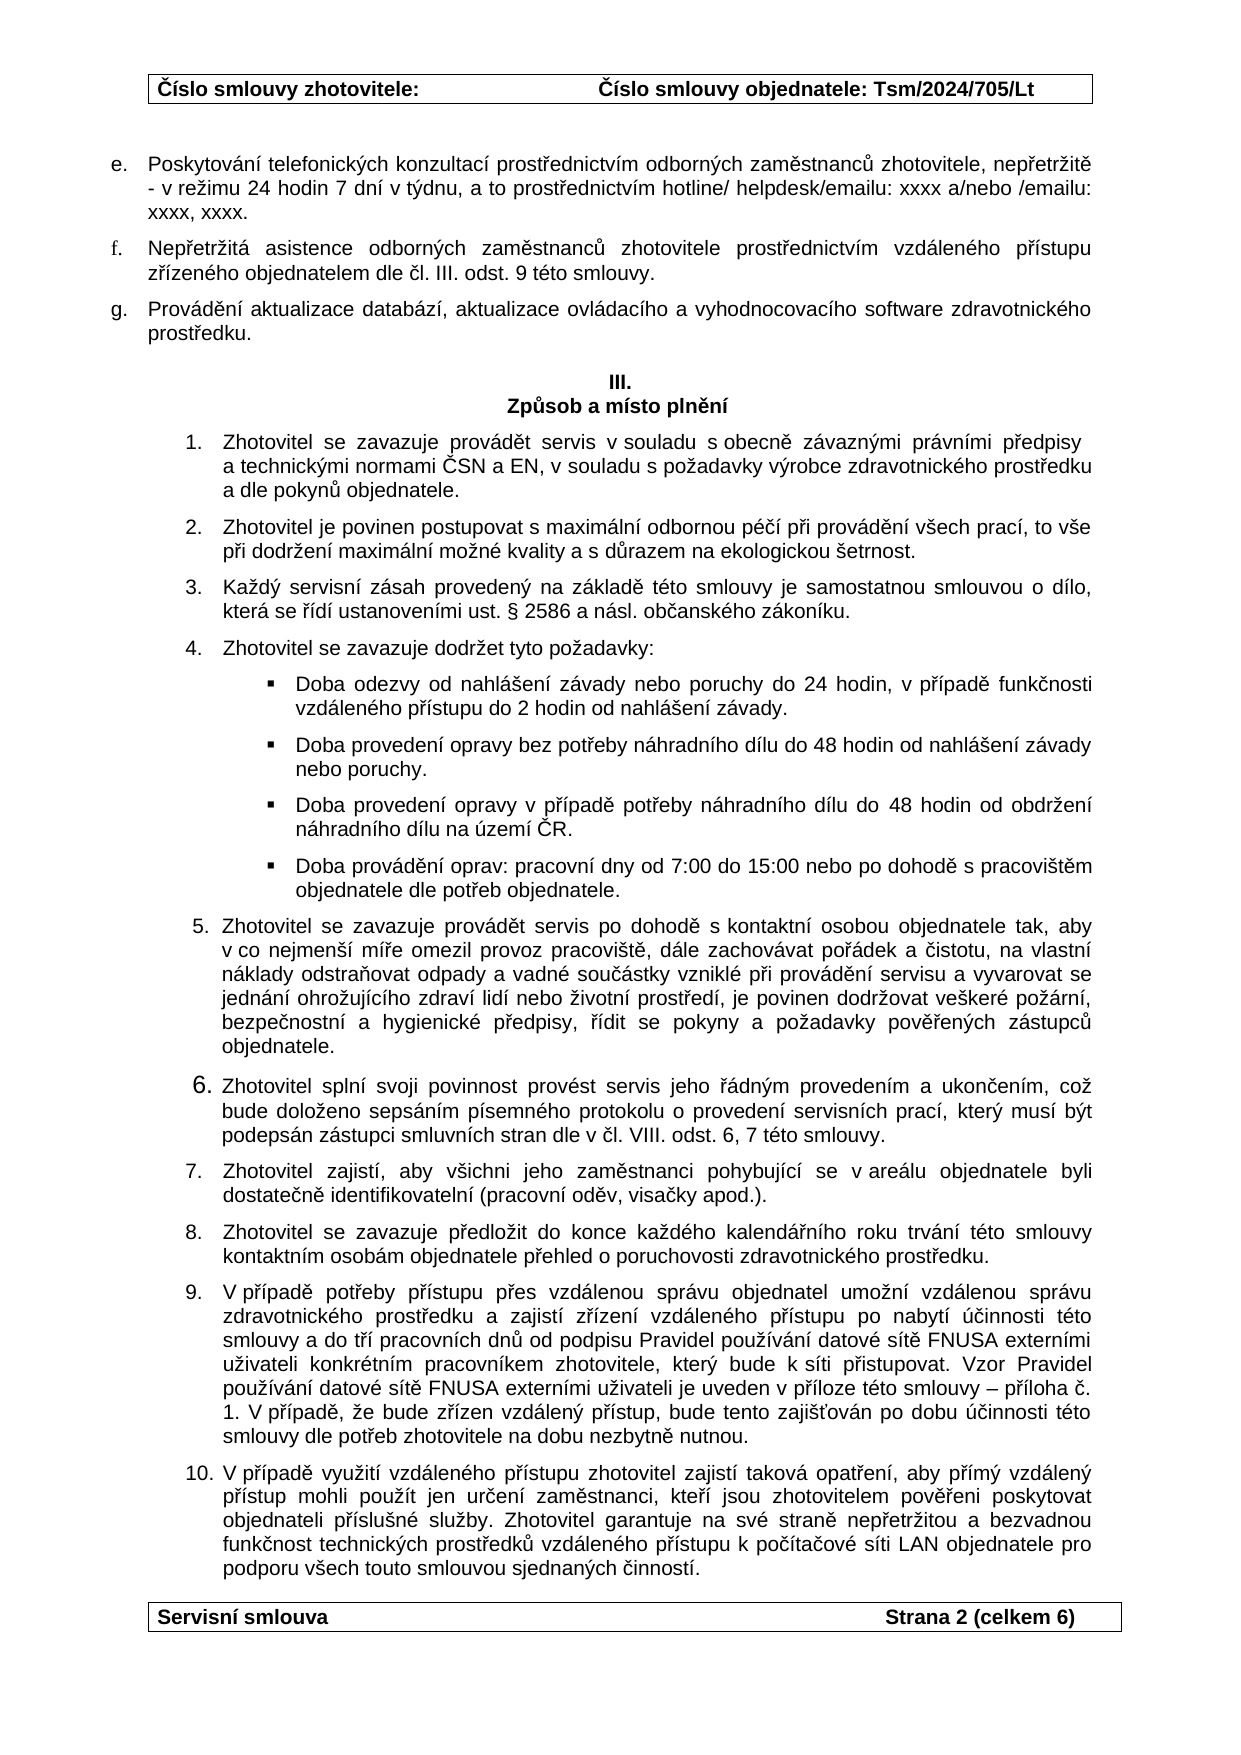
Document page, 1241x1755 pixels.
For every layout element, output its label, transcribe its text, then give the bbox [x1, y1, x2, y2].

list Zhotovitel se zavazuje předložit do konce každého kalendářního roku trvání této smlouvy kontaktním osobám objednatele přehled o poruchovosti zdravotnického prostředku. [185, 1220, 1093, 1268]
list Doba provedení opravy v případě potřeby náhradního dílu do 48 hodin od obdržení náhradního dílu na území ČR. [266, 793, 1093, 841]
list V případě využití vzdáleného přístupu zhotovitel zajistí taková opatření, aby přímý vzdálený přístup mohli použít jen určení zaměstnanci, kteří jsou zhotovitelem pověřeni poskytovat objednateli příslušné služby. Zhotovitel garantuje na své straně nepřetržitou a bezvadnou funkčnost technických prostředků vzdáleného přístupu k počítačové síti LAN objednatele pro podporu všech touto smlouvou sjednaných činností. [185, 1460, 1093, 1580]
list Poskytování telefonických konzultací prostřednictvím odborných zaměstnanců zhotovitele, nepřetržitě - v režimu 24 hodin 7 dní v týdnu, a to prostřednictvím hotline/ helpdesk/emailu: xxxx a/nebo /emailu: xxxx, xxxx. [111, 152, 1093, 224]
list Nepřetržitá asistence odborných zaměstnanců zhotovitele prostřednictvím vzdáleného přístupu zřízeného objednatelem dle čl. III. odst. 9 této smlouvy. [111, 236, 1093, 284]
list Zhotovitel je povinen postupovat s maximální odbornou péčí při provádění všech prací, to vše při dodržení maximální možné kvality a s důrazem na ekologickou šetrnost. [185, 514, 1093, 562]
list Doba odezvy od nahlášení závady nebo poruchy do 24 hodin, v případě funkčnosti vzdáleného přístupu do 2 hodin od nahlášení závady. [266, 672, 1093, 720]
list Zhotovitel se zavazuje provádět servis v souladu s obecně závaznými právními předpisy a technickými normami ČSN a EN, v souladu s požadavky výrobce zdravotnického prostředku a dle pokynů objednatele. [185, 430, 1093, 502]
list Provádění aktualizace databází, aktualizace ovládacího a vyhodnocovacího software zdravotnického prostředku. [111, 297, 1093, 345]
list Zhotovitel se zavazuje provádět servis po dohodě s kontaktní osobou objednatele tak, aby v co nejmenší míře omezil provoz pracoviště, dále zachovávat pořádek a čistotu, na vlastní náklady odstraňovat odpady a vadné součástky vzniklé při provádění servisu a vyvarovat se jednání ohrožujícího zdraví lidí nebo životní prostředí, je povinen dodržovat veškeré požární, bezpečnostní a hygienické předpisy, řídit se pokyny a požadavky pověřených zástupců objednatele. [192, 914, 1093, 1058]
list Zhotovitel se zavazuje dodržet tyto požadavky: [185, 635, 1093, 659]
list Každý servisní zásah provedený na základě této smlouvy je samostatnou smlouvou o dílo, která se řídí ustanoveními ust. § 2586 a násl. občanského zákoníku. [185, 575, 1093, 623]
list Doba provedení opravy bez potřeby náhradního dílu do 48 hodin od nahlášení závady nebo poruchy. [266, 732, 1093, 780]
list Zhotovitel splní svoji povinnost provést servis jeho řádným provedením a ukončením, což bude doloženo sepsáním písemného protokolu o provedení servisních prací, který musí být podepsán zástupci smluvních stran dle v čl. VIII. odst. 6, 7 této smlouvy. [192, 1070, 1093, 1147]
list V případě potřeby přístupu přes vzdálenou správu objednatel umožní vzdálenou správu zdravotnického prostředku a zajistí zřízení vzdáleného přístupu po nabytí účinnosti této smlouvy a do tří pracovních dnů od podpisu Pravidel používání datové sítě FNUSA externími uživateli konkrétním pracovníkem zhotovitele, který bude k síti přistupovat. Vzor Pravidel používání datové sítě FNUSA externími uživateli je uveden v příloze této smlouvy – příloha č. 1. V případě, že bude zřízen vzdálený přístup, bude tento zajišťován po dobu účinnosti této smlouvy dle potřeb zhotovitele na dobu nezbytně nutnou. [185, 1280, 1093, 1448]
text III. [148, 370, 1093, 394]
list Zhotovitel zajistí, aby všichni jeho zaměstnanci pohybující se v areálu objednatele byli dostatečně identifikovatelní (pracovní oděv, visačky apod.). [185, 1159, 1093, 1207]
subtitle Způsob a místo plnění [148, 394, 1093, 418]
list Doba provádění oprav: pracovní dny od 7:00 do 15:00 nebo po dohodě s pracovištěm objednatele dle potřeb objednatele. [266, 853, 1093, 901]
